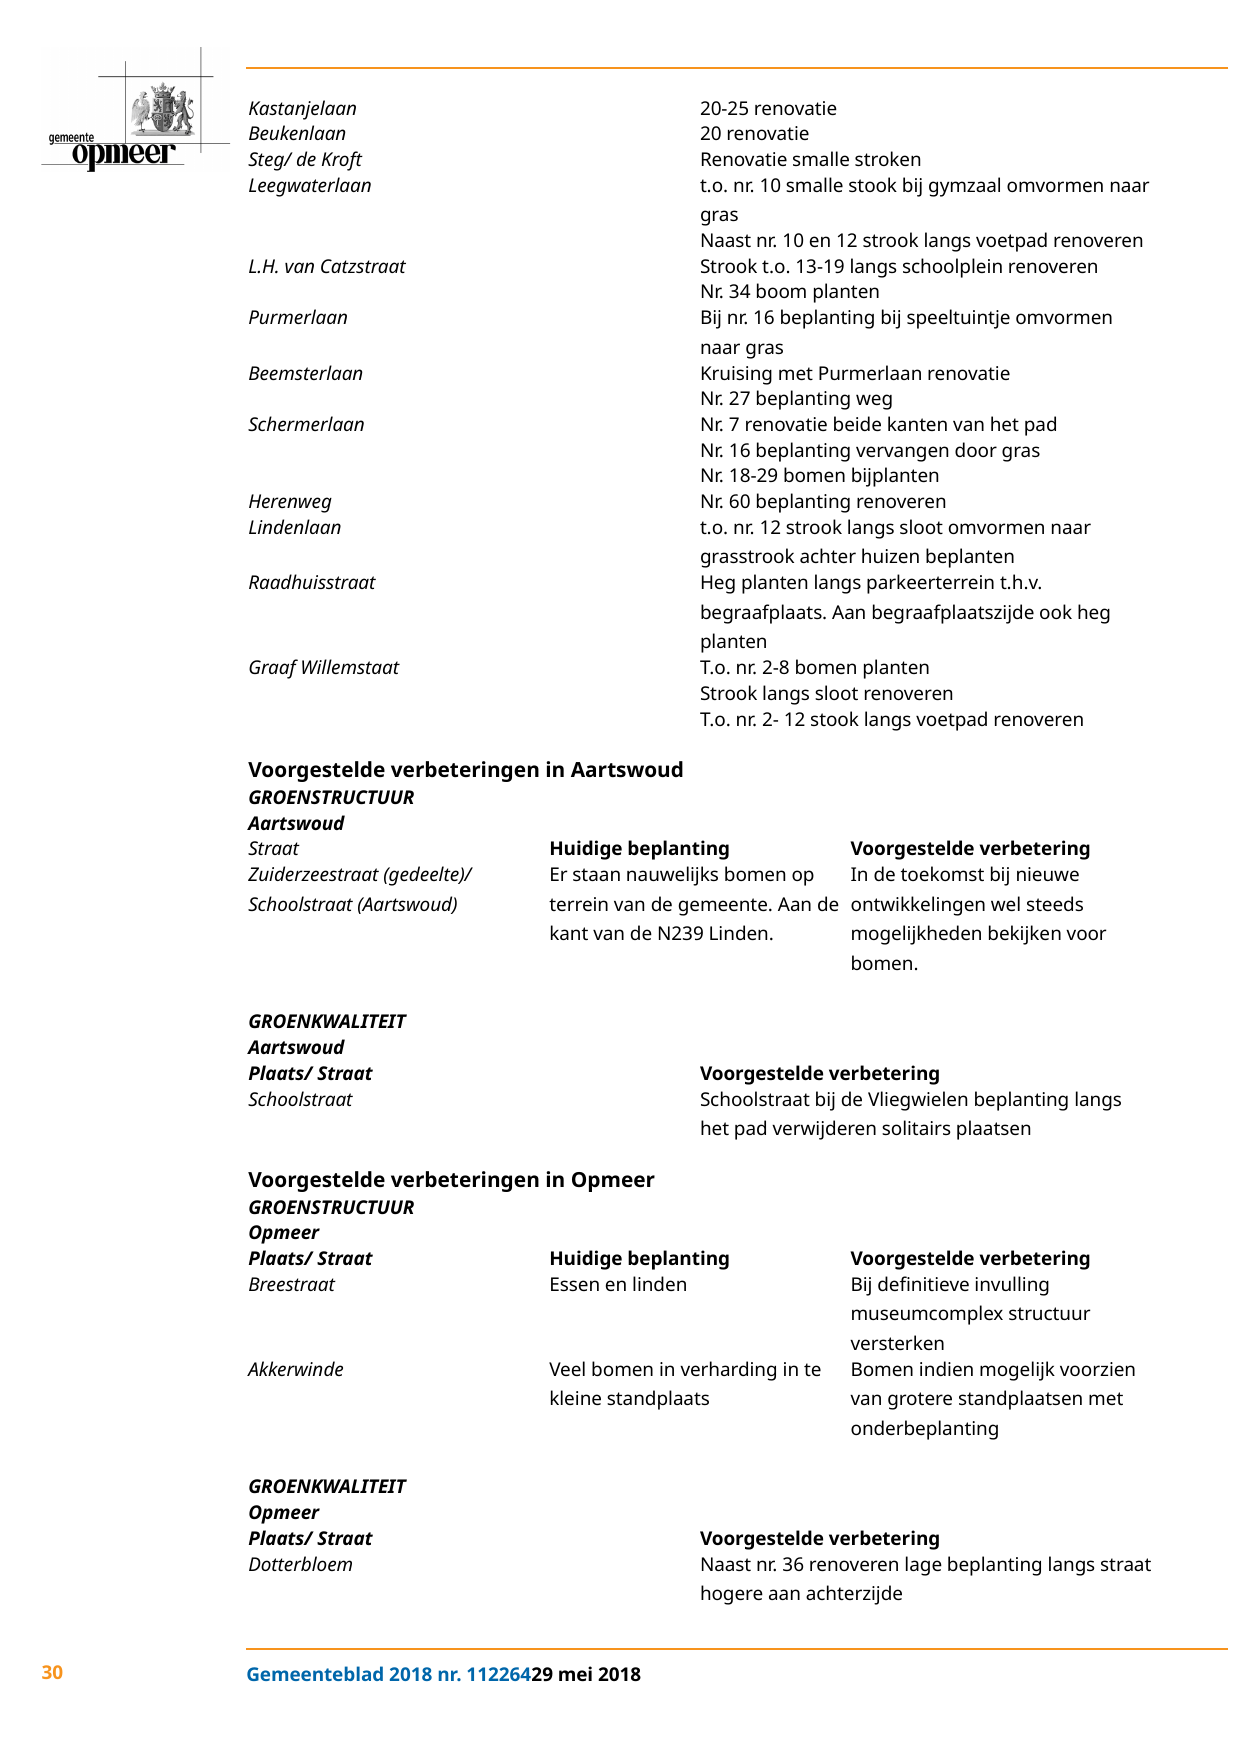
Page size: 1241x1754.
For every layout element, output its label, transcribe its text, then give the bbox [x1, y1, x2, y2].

table_cell Plaats/ Straat [248, 1060, 700, 1086]
table_cell Nr. 60 beplanting renoveren [700, 489, 1152, 514]
table_cell [248, 227, 700, 253]
table_cell Beukenlaan [248, 121, 700, 146]
table_cell Dotterbloem [248, 1551, 700, 1606]
table_cell L.H. van Catzstraat [248, 253, 700, 279]
table_cell Huidige beplanting [549, 836, 850, 861]
table_cell Voorgestelde verbetering [850, 836, 1152, 861]
table_cell Schoolstraat [248, 1086, 700, 1141]
table_cell Nr. 18-29 bomen bijplanten [700, 463, 1152, 488]
table_cell Heg planten langs parkeerterrein t.h.v. begraafplaats. Aan begraafplaatszijde ook heg planten [700, 570, 1152, 654]
table_header GROENKWALITEIT [248, 1474, 1152, 1499]
table_cell Aartswoud [248, 1035, 1152, 1060]
table_cell Plaats/ Straat [248, 1245, 549, 1271]
table_cell Breestraat [248, 1271, 549, 1356]
table_cell Aartswoud [248, 810, 1152, 836]
table_cell Er staan nauwelijks bomen op terrein van de gemeente. Aan de kant van de N239 Linden. [549, 861, 850, 976]
table_cell Steg/ de Kroft [248, 146, 700, 172]
table_cell [248, 437, 700, 463]
table_cell Akkerwinde [248, 1356, 549, 1441]
table_cell Zuiderzeestraat (gedeelte)/ Schoolstraat (Aartswoud) [248, 861, 549, 976]
table_cell Nr. 34 boom planten [700, 279, 1152, 304]
table_cell t.o. nr. 10 smalle stook bij gymzaal omvormen naar gras [700, 172, 1152, 227]
table_cell Opmeer [248, 1500, 1152, 1525]
table_cell Veel bomen in verharding in te kleine standplaats [549, 1356, 850, 1441]
table_cell [248, 463, 700, 488]
table_cell Huidige beplanting [549, 1245, 850, 1271]
text Voorgestelde verbeteringen in Aartswoud [248, 756, 1152, 784]
table_cell Voorgestelde verbetering [700, 1525, 1152, 1551]
table_cell Beemsterlaan [248, 360, 700, 386]
table_cell Schermerlaan [248, 411, 700, 437]
table_header GROENKWALITEIT [248, 1009, 1152, 1034]
table_cell Voorgestelde verbetering [700, 1060, 1152, 1086]
table_cell Bomen indien mogelijk voorzien van grotere standplaatsen met onderbeplanting [850, 1356, 1152, 1441]
table_cell Leegwaterlaan [248, 172, 700, 227]
table_cell Nr. 16 beplanting vervangen door gras [700, 437, 1152, 463]
table_cell Essen en linden [549, 1271, 850, 1356]
table_cell Renovatie smalle stroken [700, 146, 1152, 172]
picture [41, 47, 231, 172]
table_cell Kruising met Purmerlaan renovatie [700, 360, 1152, 386]
table_cell Graaf Willemstaat [248, 654, 700, 680]
table_cell [248, 386, 700, 411]
table_cell Naast nr. 36 renoveren lage beplanting langs straat hogere aan achterzijde [700, 1551, 1152, 1606]
table_cell Kastanjelaan [248, 95, 700, 121]
table_cell [248, 680, 700, 706]
table_header GROENSTRUCTUUR [248, 1194, 1152, 1219]
table_cell Straat [248, 836, 549, 861]
table_cell Bij definitieve invulling museumcomplex structuur versterken [850, 1271, 1152, 1356]
table_cell Bij nr. 16 beplanting bij speeltuintje omvormen naar gras [700, 305, 1152, 360]
table_cell Schoolstraat bij de Vliegwielen beplanting langs het pad verwijderen solitairs plaatsen [700, 1086, 1152, 1141]
table_cell Strook langs sloot renoveren [700, 680, 1152, 706]
table_cell Strook t.o. 13-19 langs schoolplein renoveren [700, 253, 1152, 279]
table_cell Raadhuisstraat [248, 570, 700, 654]
table_cell Herenweg [248, 489, 700, 514]
table_cell Plaats/ Straat [248, 1525, 700, 1551]
table_cell T.o. nr. 2-8 bomen planten [700, 654, 1152, 680]
table_header GROENSTRUCTUUR [248, 784, 1152, 810]
table_cell Nr. 27 beplanting weg [700, 386, 1152, 411]
table_cell T.o. nr. 2- 12 stook langs voetpad renoveren [700, 706, 1152, 732]
table_cell Voorgestelde verbetering [850, 1245, 1152, 1271]
table_cell In de toekomst bij nieuwe ontwikkelingen wel steeds mogelijkheden bekijken voor bomen. [850, 861, 1152, 976]
table_cell 20-25 renovatie [700, 95, 1152, 121]
table_cell Purmerlaan [248, 305, 700, 360]
table_cell [248, 279, 700, 304]
table_cell 20 renovatie [700, 121, 1152, 146]
table_cell Lindenlaan [248, 514, 700, 569]
table_cell Opmeer [248, 1220, 1152, 1245]
table_cell t.o. nr. 12 strook langs sloot omvormen naar grasstrook achter huizen beplanten [700, 514, 1152, 569]
text Voorgestelde verbeteringen in Opmeer [248, 1165, 1152, 1194]
table_cell Naast nr. 10 en 12 strook langs voetpad renoveren [700, 227, 1152, 253]
table_cell [248, 706, 700, 732]
table_cell Nr. 7 renovatie beide kanten van het pad [700, 411, 1152, 437]
